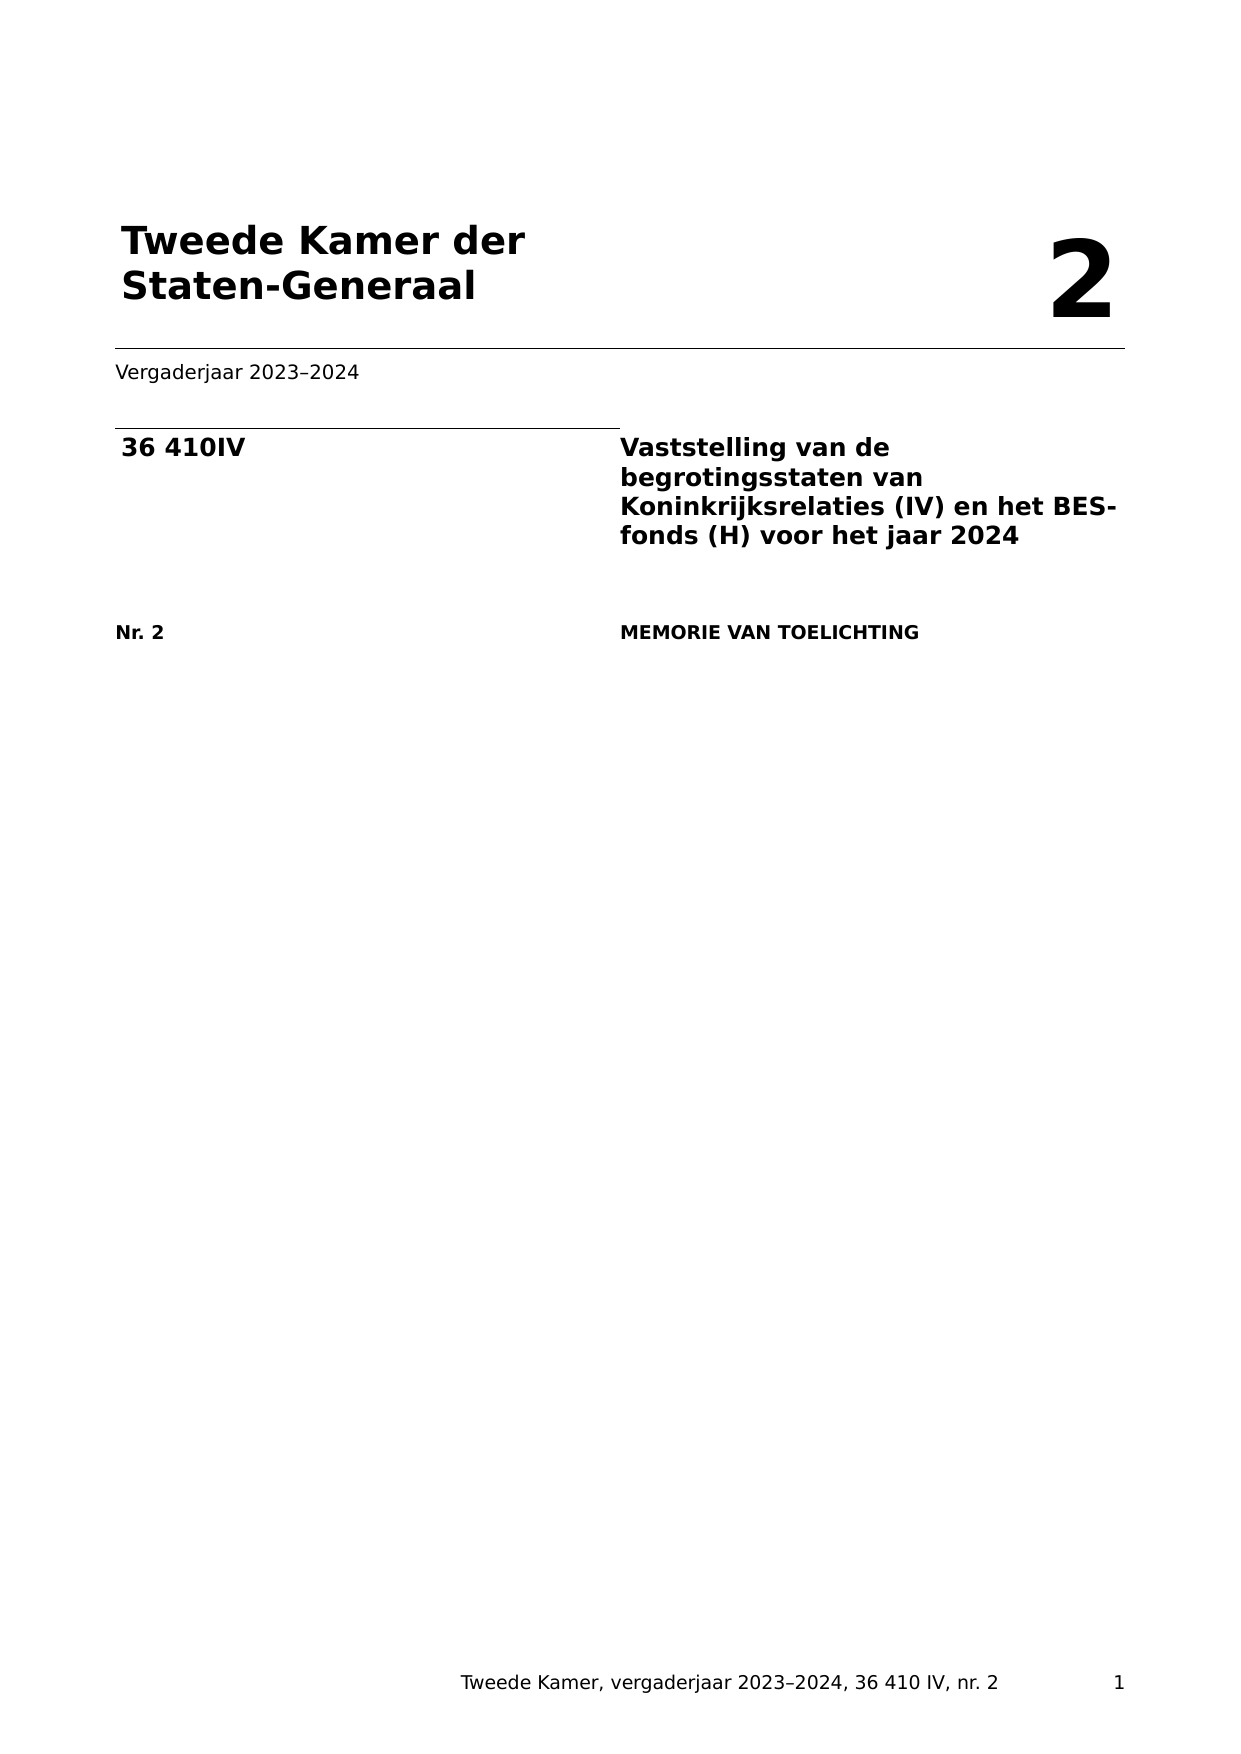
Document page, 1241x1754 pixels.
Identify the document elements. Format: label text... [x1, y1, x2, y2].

table_header Tweede Kamer der Staten-Generaal [115, 213, 620, 348]
table_cell Vergaderjaar 2023–2024 [115, 349, 1125, 384]
table_header Vaststelling van de begrotingsstaten van Koninkrijksrelaties (IV) en het BES-fonds (H) voor het jaar 2024 [620, 428, 1125, 556]
table_header Nr. 2 [115, 622, 620, 666]
table_header Memorie van toelichting [620, 622, 1125, 666]
table_header 36 410IV [115, 429, 620, 556]
table_header 2 [620, 213, 1125, 348]
